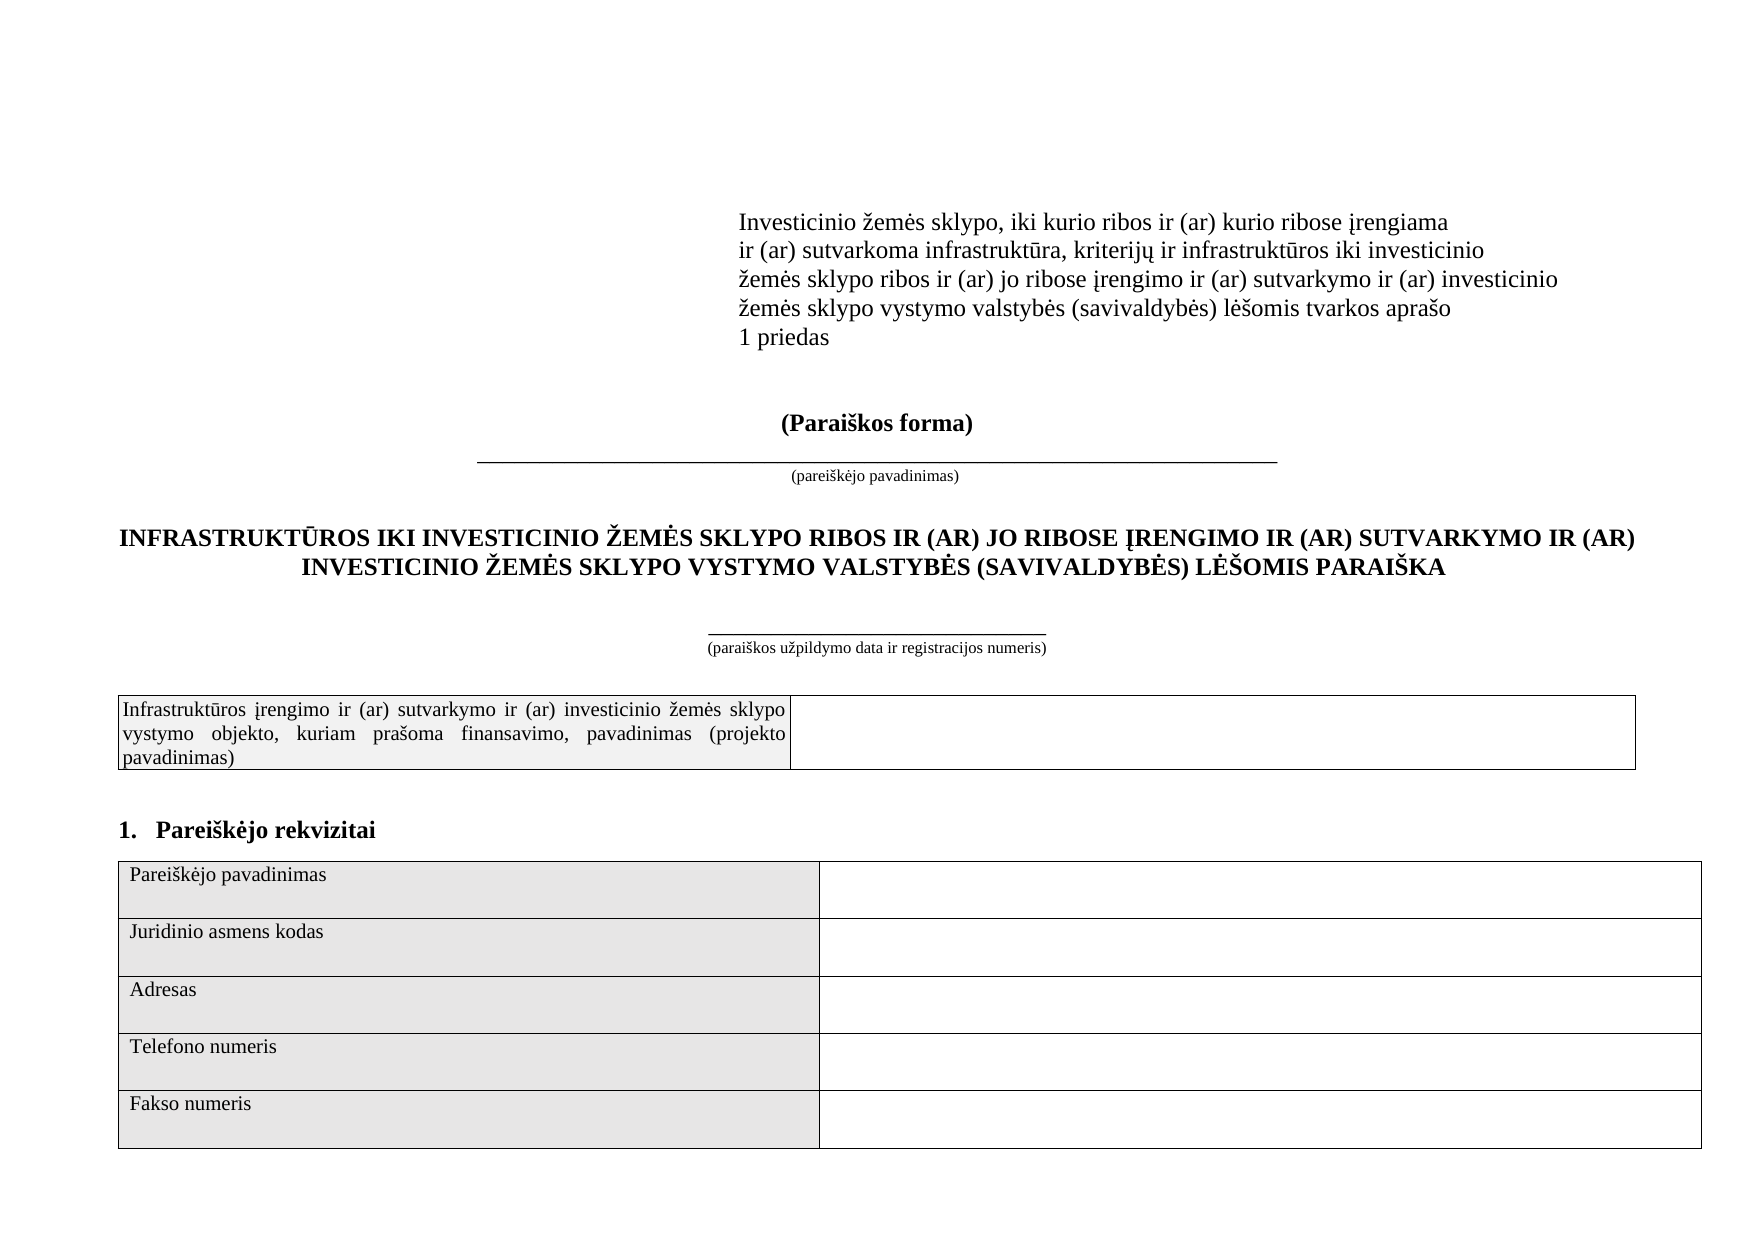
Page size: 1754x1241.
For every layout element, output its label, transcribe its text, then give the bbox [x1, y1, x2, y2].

table_cell [820, 1034, 1701, 1090]
text 1 priedas [738, 322, 1562, 350]
text ir (ar) sutvarkoma infrastruktūra, kriterijų ir infrastruktūros iki investicinio [738, 235, 1636, 264]
table_cell Juridinio asmens kodas [119, 919, 819, 976]
text Investicinio žemės sklypo, iki kurio ribos ir (ar) kurio ribose įrengiama [738, 207, 1636, 235]
text (Paraiškos forma) [118, 408, 1636, 437]
table_cell Telefono numeris [119, 1034, 819, 1090]
text žemės sklypo vystymo valstybės (savivaldybės) lėšomis tvarkos aprašo [738, 293, 1636, 322]
table_cell [820, 977, 1701, 1033]
table_cell Fakso numeris [119, 1091, 819, 1148]
table_header [791, 696, 1635, 769]
text žemės sklypo ribos ir (ar) jo ribose įrengimo ir (ar) sutvarkymo ir (ar) investicinio [738, 264, 1636, 293]
table_cell [820, 1091, 1701, 1148]
text infrastruktūros IKI INVESTICINIO ŽEMĖS SKLYPO RIBOS IR (AR) JO RIBOSE ĮRENGIMO Ir (ar) sutvarkymo IR (AR) INVESTICINIO ŽEMĖS SKLYPO VYSTYMO valstybės (SAVIVALDYBĖS) lėšomis PARAIŠKA [118, 523, 1636, 580]
text (paraiškos užpildymo data ir registracijos numeris) [118, 638, 1636, 667]
text (pareiškėjo pavadinimas) [118, 465, 1636, 494]
text ________________________________________________________________ [118, 437, 1636, 465]
table_cell Adresas [119, 977, 819, 1033]
text 1. Pareiškėjo rekvizitai [118, 815, 1636, 844]
table_cell [820, 919, 1701, 976]
table_header Pareiškėjo pavadinimas [119, 862, 819, 918]
table_header [820, 862, 1701, 918]
table_header Infrastruktūros įrengimo ir (ar) sutvarkymo ir (ar) investicinio žemės sklypo vystymo objekto, kuriam prašoma finansavimo, pavadinimas (projekto pavadinimas) [119, 696, 790, 769]
text ___________________________ [118, 609, 1636, 638]
